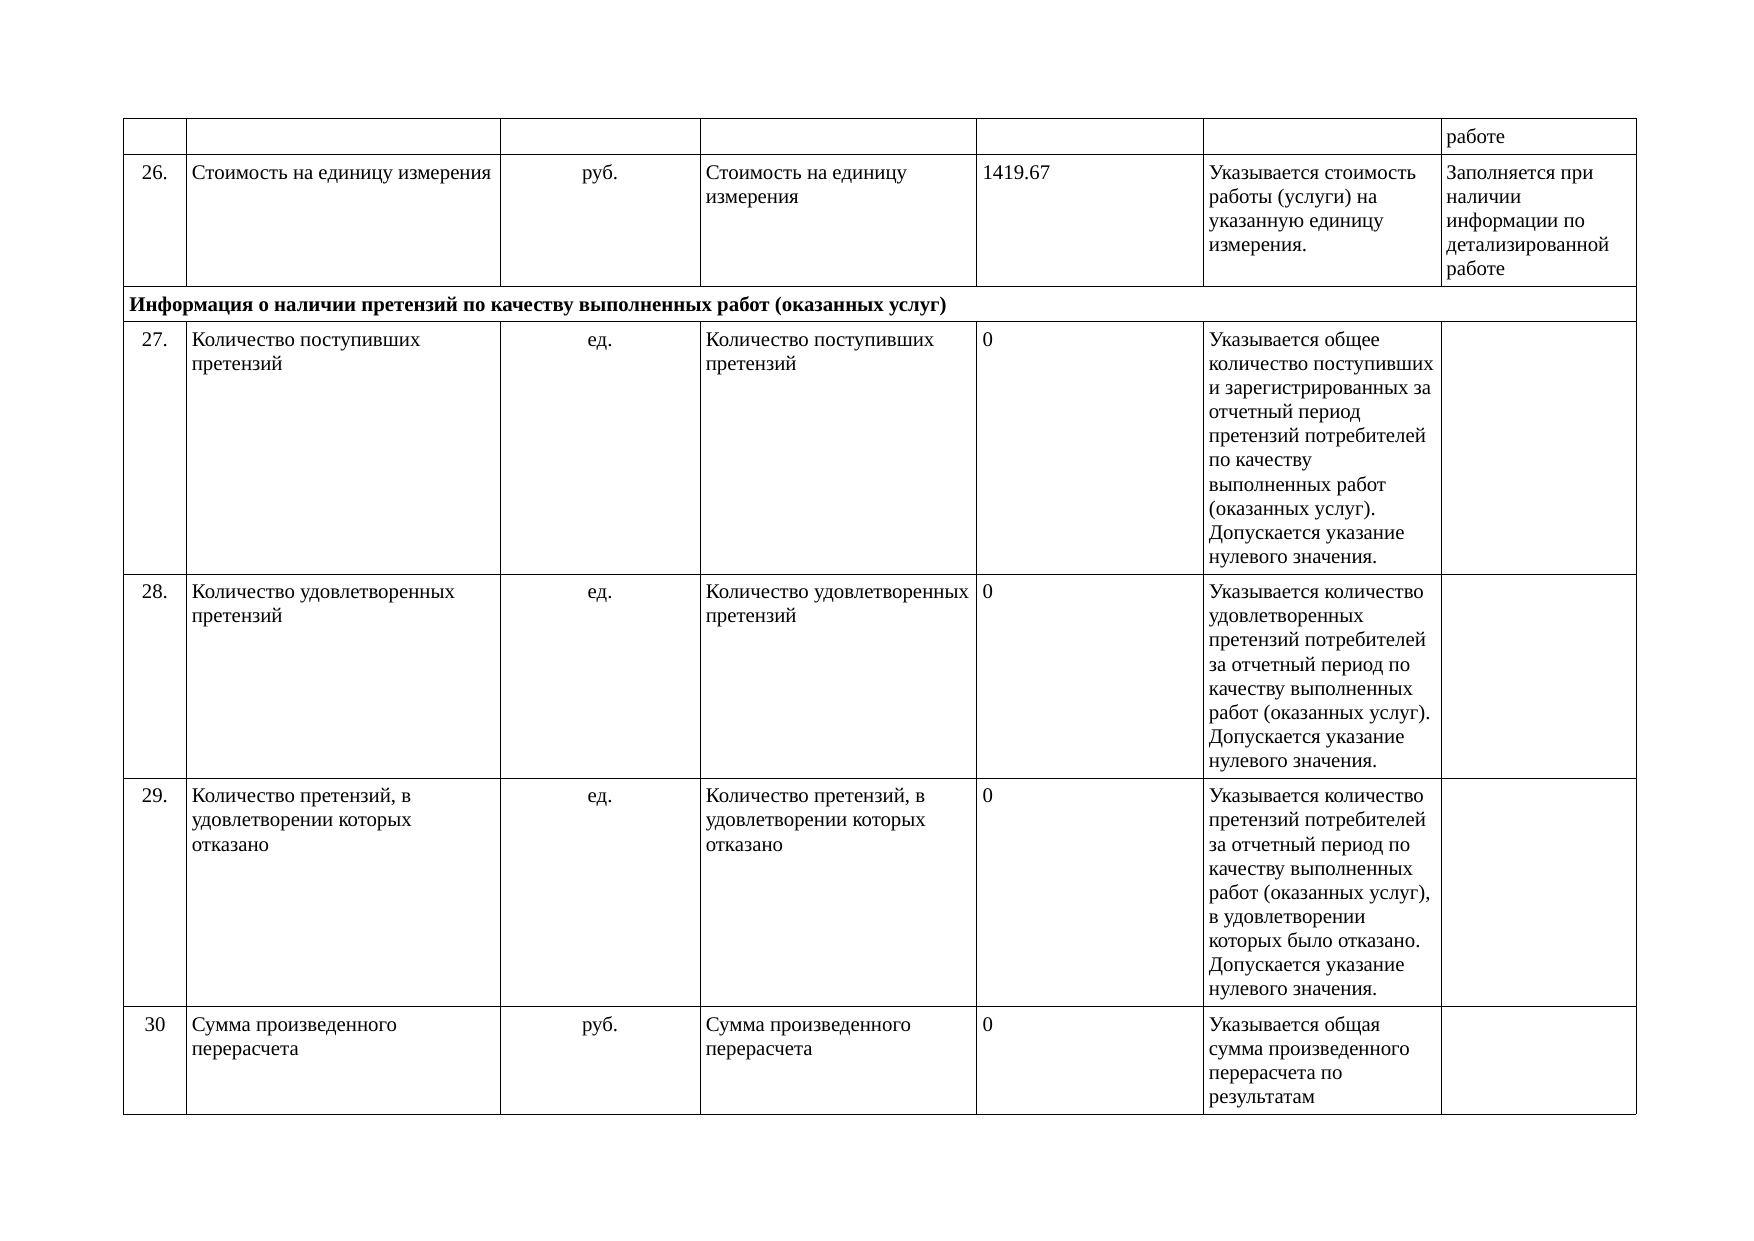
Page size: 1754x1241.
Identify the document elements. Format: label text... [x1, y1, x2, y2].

table_cell Указывается общее количество поступивших и зарегистрированных за отчетный период претензий потребителей по качеству выполненных работ (оказанных услуг). Допускается указание нулевого значения. [1204, 322, 1441, 573]
table_cell Количество поступивших претензий [701, 322, 976, 573]
table_cell ед. [501, 575, 700, 777]
table_cell [1442, 1007, 1636, 1113]
table_cell 0 [977, 1007, 1203, 1113]
table_cell [124, 119, 186, 154]
table_cell [187, 119, 500, 154]
table_cell 0 [977, 575, 1203, 777]
table_cell 1419,67 [977, 155, 1203, 286]
table_cell Указывается общая сумма произведенного перерасчета по результатам [1204, 1007, 1441, 1113]
table_cell [1442, 575, 1636, 777]
table_cell Количество поступивших претензий [187, 322, 500, 573]
table_cell ед. [501, 779, 700, 1006]
table_cell 27. [124, 322, 186, 573]
table_cell руб. [501, 155, 700, 286]
table_cell 0 [977, 322, 1203, 573]
table_cell работе [1442, 119, 1636, 154]
table_cell Указывается количество удовлетворенных претензий потребителей за отчетный период по качеству выполненных работ (оказанных услуг). Допускается указание нулевого значения. [1204, 575, 1441, 777]
table_cell Количество претензий, в удовлетворении которых отказано [701, 779, 976, 1006]
table_cell Количество удовлетворенных претензий [701, 575, 976, 777]
table_cell Количество удовлетворенных претензий [187, 575, 500, 777]
table_cell Информация о наличии претензий по качеству выполненных работ (оказанных услуг) [124, 287, 1636, 321]
table_cell ед. [501, 322, 700, 573]
table_cell Сумма произведенного перерасчета [701, 1007, 976, 1113]
table_cell Заполняется при наличии информации по детализированной работе [1442, 155, 1636, 286]
table_cell Сумма произведенного перерасчета [187, 1007, 500, 1113]
table_cell [1442, 779, 1636, 1006]
table_cell [701, 119, 976, 154]
table_cell 29. [124, 779, 186, 1006]
table_cell 28. [124, 575, 186, 777]
table_cell Стоимость на единицу измерения [187, 155, 500, 286]
table_cell Указывается количество претензий потребителей за отчетный период по качеству выполненных работ (оказанных услуг), в удовлетворении которых было отказано. Допускается указание нулевого значения. [1204, 779, 1441, 1006]
table_cell [977, 119, 1203, 154]
table_cell 0 [977, 779, 1203, 1006]
table_cell Стоимость на единицу измерения [701, 155, 976, 286]
table_cell 26. [124, 155, 186, 286]
table_cell 30 [124, 1007, 186, 1113]
table_cell - [501, 119, 700, 154]
table_cell [1442, 322, 1636, 573]
table_cell руб. [501, 1007, 700, 1113]
table_cell Указывается стоимость работы (услуги) на указанную единицу измерения. [1204, 155, 1441, 286]
table_cell [1204, 119, 1441, 154]
table_cell Количество претензий, в удовлетворении которых отказано [187, 779, 500, 1006]
